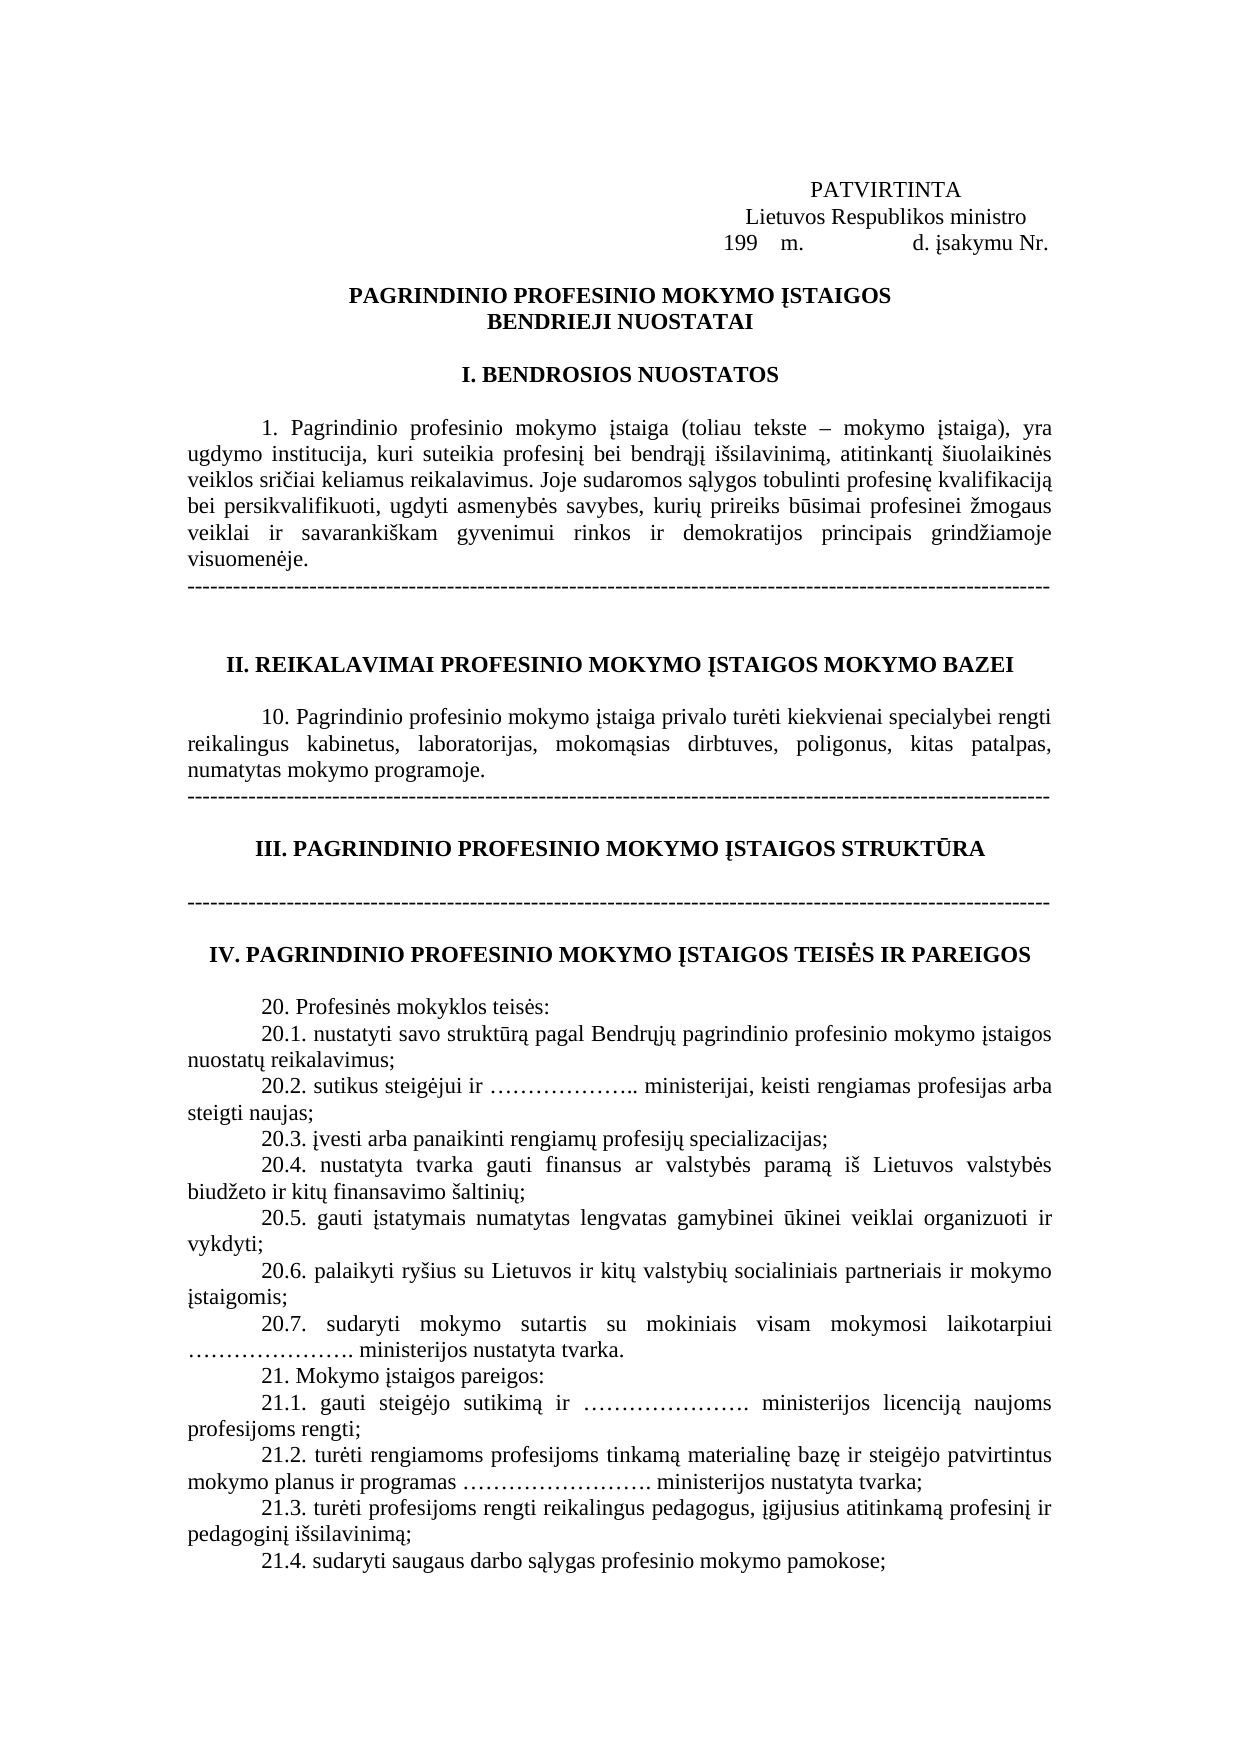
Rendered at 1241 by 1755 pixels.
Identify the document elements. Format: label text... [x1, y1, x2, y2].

text 21.4. sudaryti saugaus darbo sąlygas profesinio mokymo pamokose; [187, 1547, 1053, 1573]
text 20. Profesinės mokyklos teisės: [187, 993, 1053, 1020]
text 20.5. gauti įstatymais numatytas lengvatas gamybinei ūkinei veiklai organizuoti ir vykdyti; [187, 1204, 1053, 1257]
text Pagrindinio profesinio mokymo įstaigos [187, 282, 1053, 308]
text I. BENDROsIos nuostatos [187, 361, 1053, 387]
text 20.3. įvesti arba panaikinti rengiamų profesijų specializacijas; [187, 1125, 1053, 1151]
text BENDRIEJI NUOSTATAI [187, 308, 1053, 334]
text 21.1. gauti steigėjo sutikimą ir …………………. ministerijos licenciją naujoms profesijoms rengti; [187, 1389, 1053, 1441]
text 20.1. nustatyti savo struktūrą pagal Bendrųjų pagrindinio profesinio mokymo įstaigos nuostatų reikalavimus; [187, 1020, 1053, 1072]
text III. PAGRINDINIO PROFESINIO MOKYMO ĮSTAIGOS STRUKTŪRA [187, 835, 1053, 862]
text 21.3. turėti profesijoms rengti reikalingus pedagogus, įgijusius atitinkamą profesinį ir pedagoginį išsilavinimą; [187, 1494, 1053, 1547]
text 20.7. sudaryti mokymo sutartis su mokiniais visam mokymosi laikotarpiui …………………. ministerijos nustatyta tvarka. [187, 1309, 1053, 1362]
text 20.2. sutikus steigėjui ir ……………….. ministerijai, keisti rengiamas profesijas arba steigti naujas; [187, 1072, 1053, 1125]
text 21. Mokymo įstaigos pareigos: [187, 1362, 1053, 1389]
text 199 m. d. įsakymu Nr. [719, 229, 1053, 255]
text 21.2. turėti rengiamoms profesijoms tinkamą materialinę bazę ir steigėjo patvirtintus mokymo planus ir programas ……………………. ministerijos nustatyta tvarka; [187, 1441, 1053, 1494]
text 1. Pagrindinio profesinio mokymo įstaiga (toliau tekste – mokymo įstaiga), yra ugdymo institucija, kuri suteikia profesinį bei bendrąjį išsilavinimą, atitinkantį šiuolaikinės veiklos sričiai keliamus reikalavimus. Joje sudaromos sąlygos tobulinti profesinę kvalifikaciją bei persikvalifikuoti, ugdyti asmenybės savybes, kurių prireiks būsimai profesinei žmogaus veiklai ir savarankiškam gyvenimui rinkos ir demokratijos principais grindžiamoje visuomenėje. [187, 413, 1053, 572]
text PATVIRTINTA [719, 176, 1053, 203]
text II. REIKALAVIMAI PROFESINIO MOKYMO ĮSTAIGOS MOKYMO BAZEI [187, 651, 1053, 677]
text IV. PAGRINDINIO PROFESINIO MOKYMO ĮSTAIGOS TEISĖS IR PAREIGOS [187, 941, 1053, 967]
text 10. Pagrindinio profesinio mokymo įstaiga privalo turėti kiekvienai specialybei rengti reikalingus kabinetus, laboratorijas, mokomąsias dirbtuves, poligonus, kitas patalpas, numatytas mokymo programoje. [187, 703, 1053, 782]
text 20.6. palaikyti ryšius su Lietuvos ir kitų valstybių socialiniais partneriais ir mokymo įstaigomis; [187, 1257, 1053, 1309]
text Lietuvos Respublikos ministro [719, 203, 1053, 229]
text 20.4. nustatyta tvarka gauti finansus ar valstybės paramą iš Lietuvos valstybės biudžeto ir kitų finansavimo šaltinių; [187, 1151, 1053, 1204]
